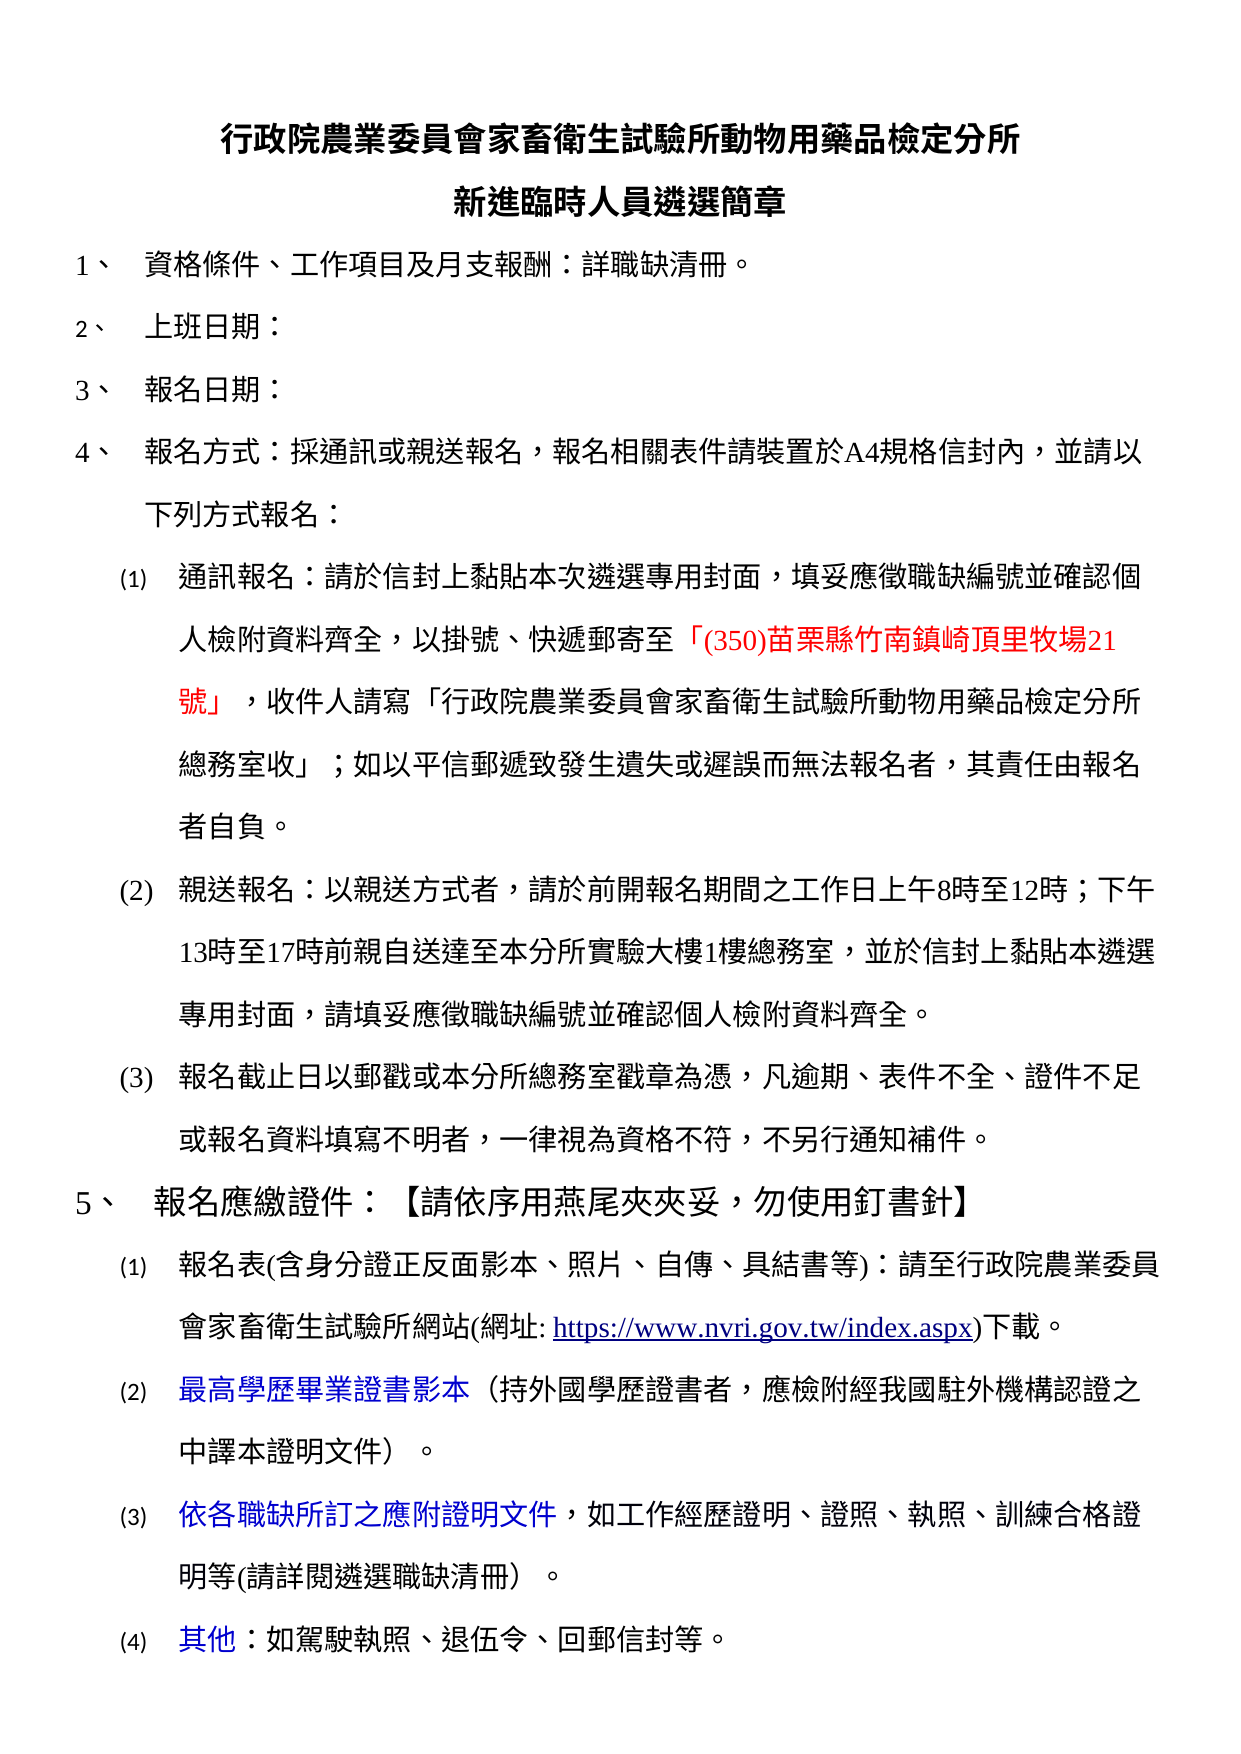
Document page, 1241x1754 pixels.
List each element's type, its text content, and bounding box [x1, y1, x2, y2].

list 報名應繳證件：【請依序用燕尾夾夾妥，勿使用釘書針】 [75, 1158, 1165, 1221]
list 報名方式：採通訊或親送報名，報名相關表件請裝置於A4規格信封內，並請以下列方式報名： [75, 408, 1165, 533]
list 資格條件、工作項目及月支報酬：詳職缺清冊。 [75, 221, 1165, 283]
list 其他：如駕駛執照、退伍令、回郵信封等。 [119, 1596, 1165, 1658]
list 最高學歷畢業證書影本（持外國學歷證書者，應檢附經我國駐外機構認證之中譯本證明文件）。 [119, 1346, 1165, 1471]
text 行政院農業委員會家畜衛生試驗所動物用藥品檢定分所 [75, 96, 1165, 158]
text 新進臨時人員遴選簡章 [75, 158, 1165, 221]
list 親送報名：以親送方式者，請於前開報名期間之工作日上午8時至12時；下午13時至17時前親自送達至本分所實驗大樓1樓總務室，並於信封上黏貼本遴選專用封面，請填妥應徵職缺編號並確認個人檢附資料齊全。 [119, 846, 1165, 1033]
list 通訊報名：請於信封上黏貼本次遴選專用封面，填妥應徵職缺編號並確認個人檢附資料齊全，以掛號、快遞郵寄至「(350)苗栗縣竹南鎮崎頂里牧場21號」，收件人請寫「行政院農業委員會家畜衛生試驗所動物用藥品檢定分所總務室收」；如以平信郵遞致發生遺失或遲誤而無法報名者，其責任由報名者自負。 [119, 533, 1165, 846]
list 上班日期： [75, 283, 1165, 346]
list 報名表(含身分證正反面影本、照片、自傳、具結書等)：請至行政院農業委員會家畜衛生試驗所網站(網址: https://www.nvri.gov.tw/index.aspx)下載。 [119, 1221, 1165, 1346]
list 依各職缺所訂之應附證明文件，如工作經歷證明、證照、執照、訓練合格證明等(請詳閱遴選職缺清冊）。 [119, 1471, 1165, 1596]
list 報名截止日以郵戳或本分所總務室戳章為憑，凡逾期、表件不全、證件不足或報名資料填寫不明者，一律視為資格不符，不另行通知補件。 [119, 1033, 1165, 1158]
list 報名日期： [75, 346, 1165, 408]
